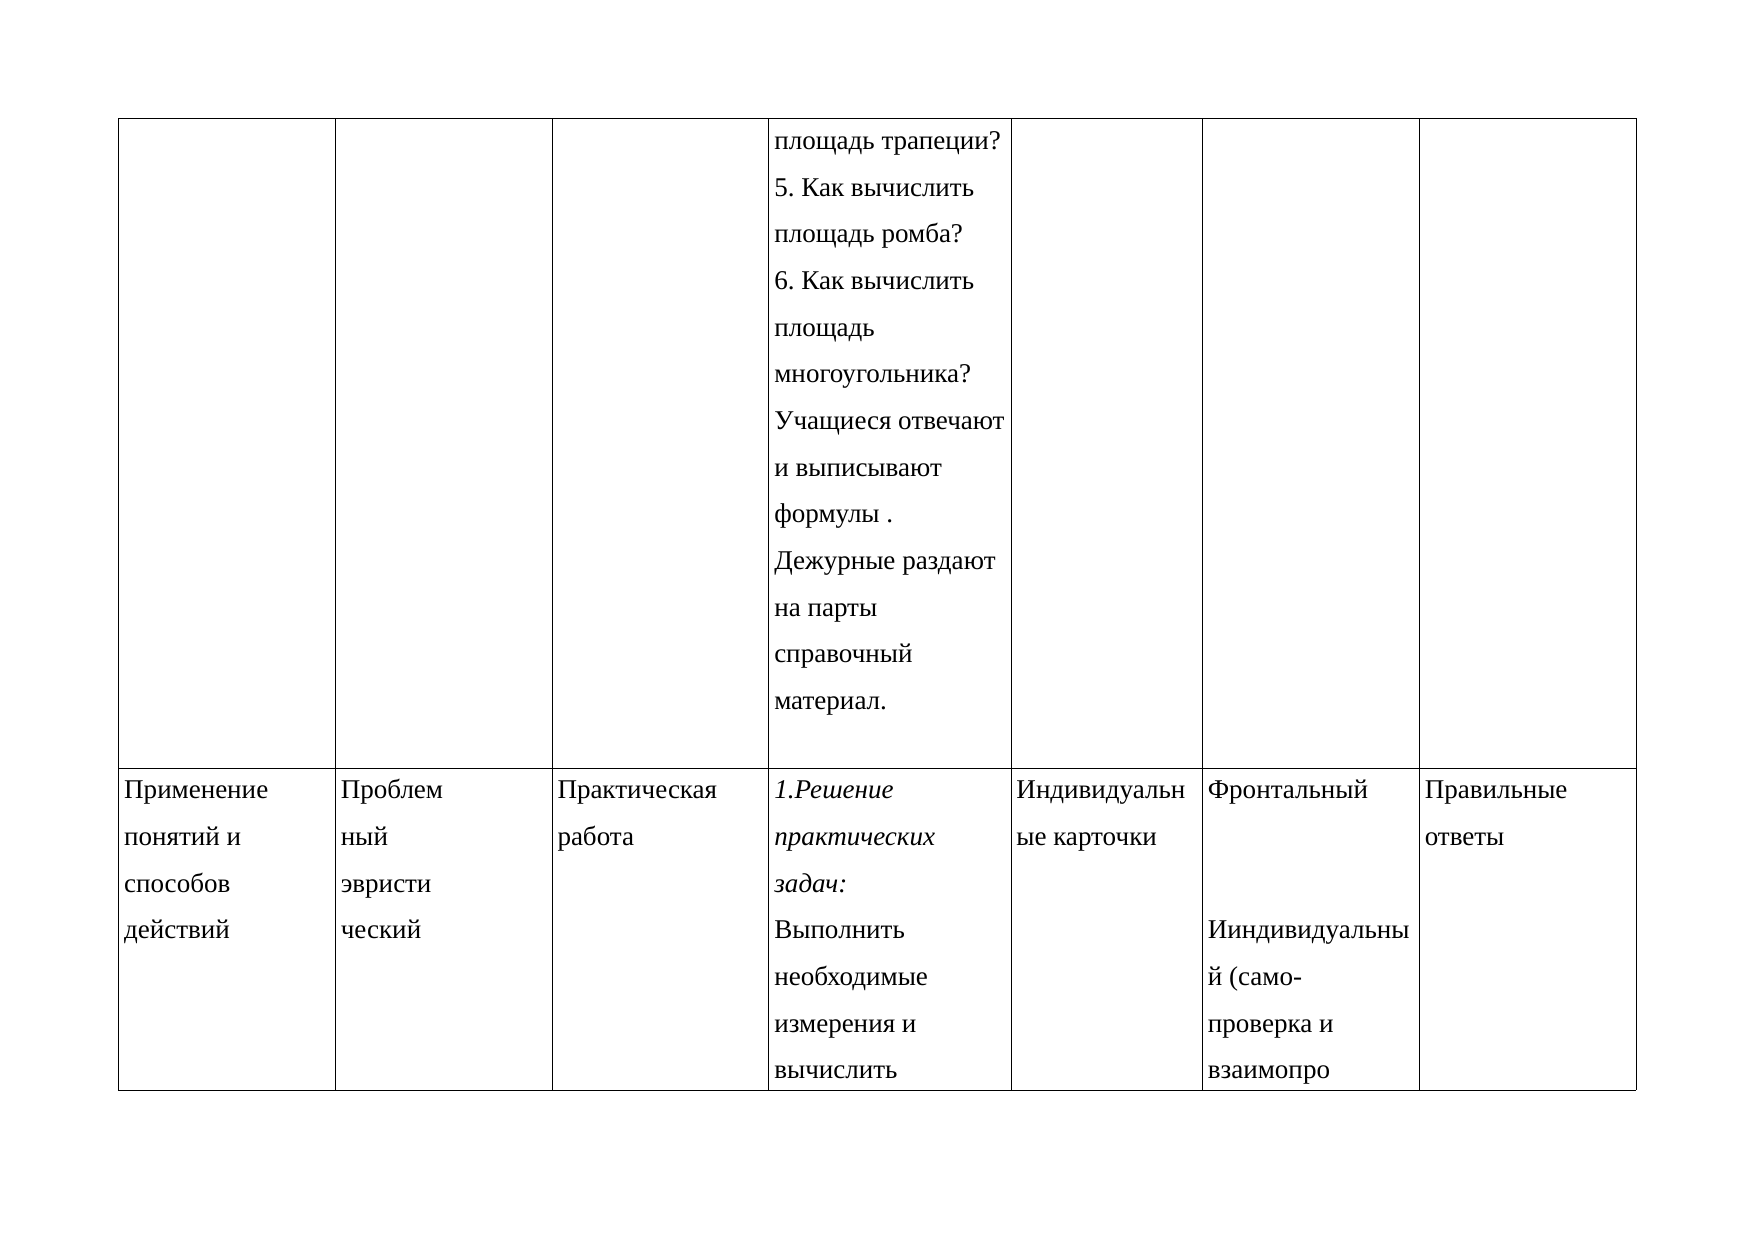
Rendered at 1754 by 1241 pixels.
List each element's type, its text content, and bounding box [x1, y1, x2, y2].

table_cell Фронтальный Ииндивидуальный (само- проверка и взаимопро [1203, 769, 1419, 1090]
table_cell Применение понятий и способов действий [119, 769, 335, 1090]
table_cell [119, 119, 335, 767]
table_cell [553, 119, 768, 767]
table_cell Проблем ный эвристи ческий [336, 769, 552, 1090]
table_cell [1012, 119, 1202, 767]
table_cell [336, 119, 552, 767]
table_cell Практическая работа [553, 769, 768, 1090]
table_cell площадь трапеции? 5. Как вычислить площадь ромба? 6. Как вычислить площадь многоугольника? Учащиеся отвечают и выписывают формулы . Дежурные раздают на парты справочный материал. [769, 119, 1011, 767]
table_cell Индивидуальные карточки [1012, 769, 1202, 1090]
table_cell 1.Решение практических задач: Выполнить необходимые измерения и вычислить [769, 769, 1011, 1090]
table_cell [1420, 119, 1636, 767]
table_cell [1203, 119, 1419, 767]
table_cell Правильные ответы [1420, 769, 1636, 1090]
